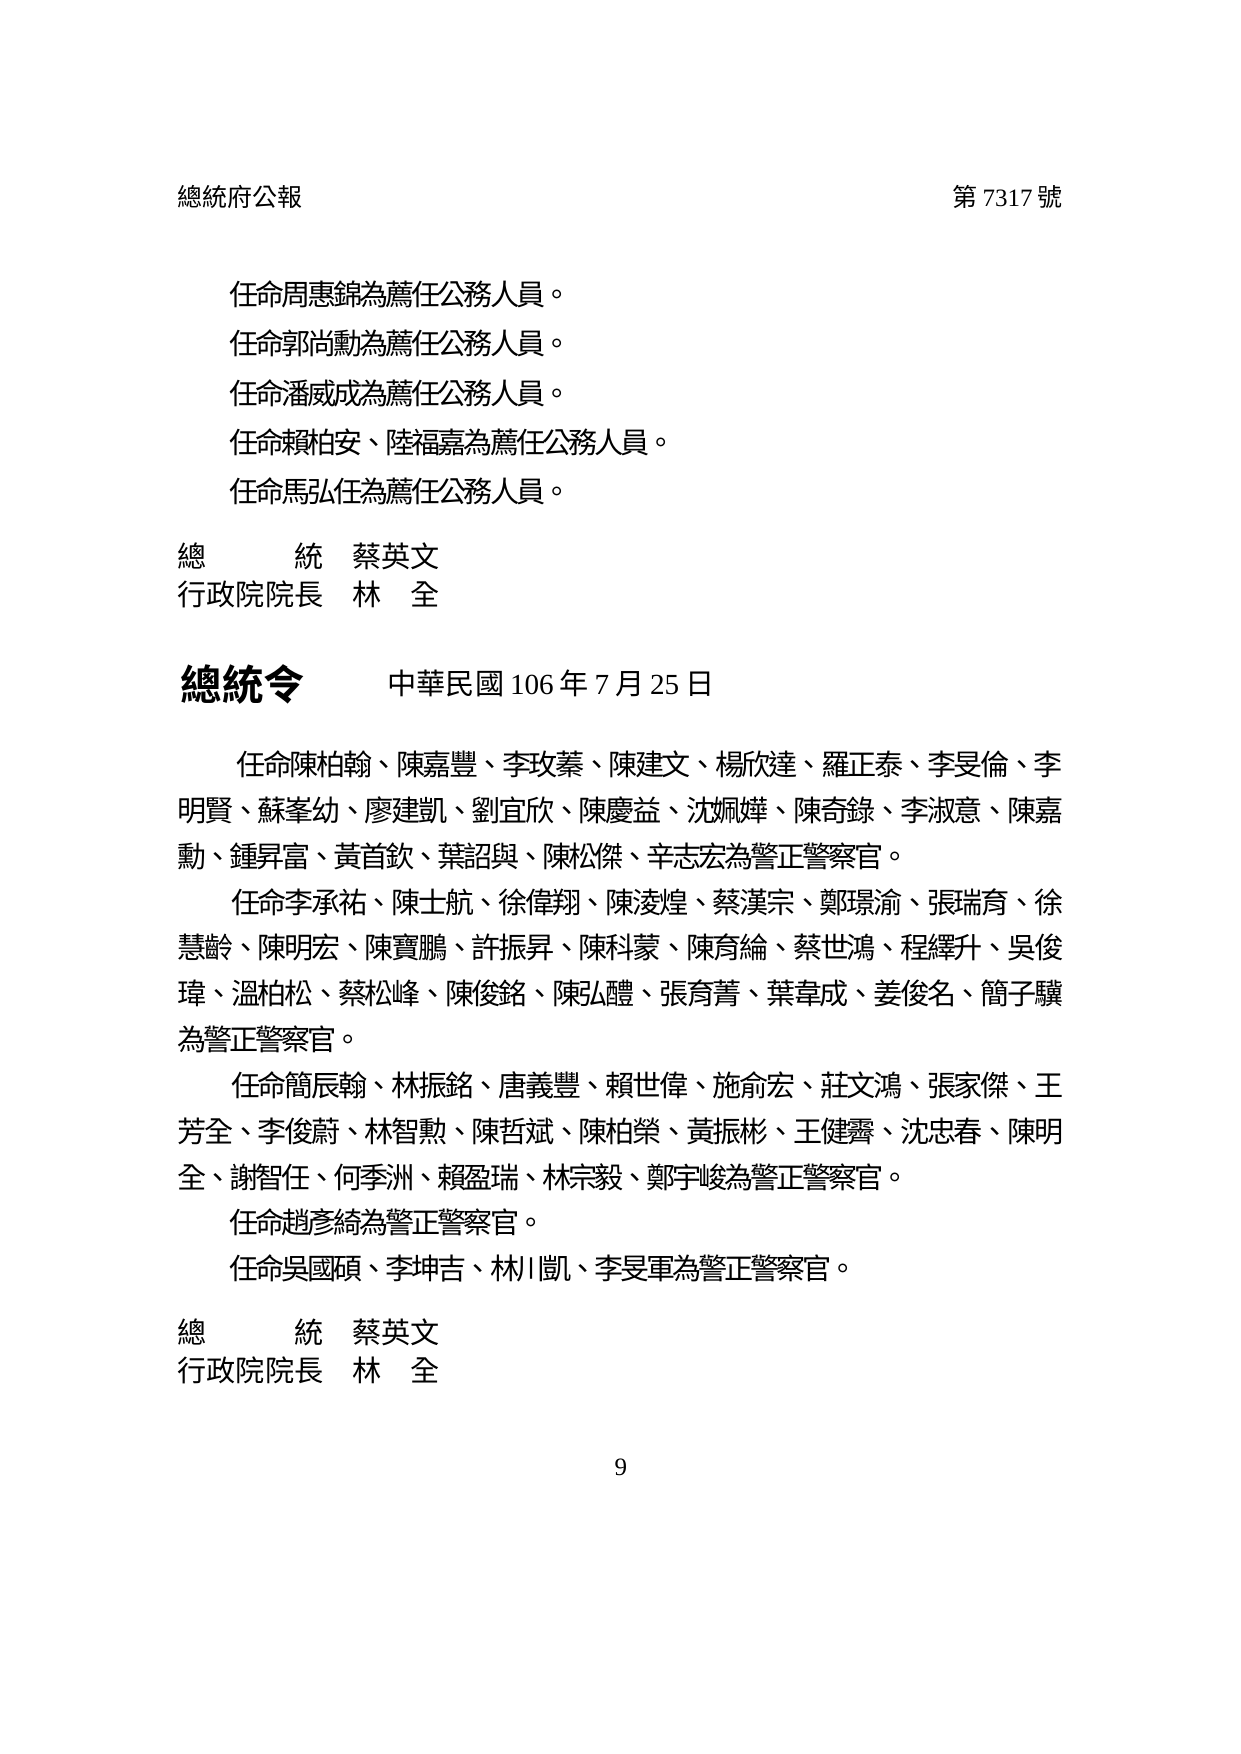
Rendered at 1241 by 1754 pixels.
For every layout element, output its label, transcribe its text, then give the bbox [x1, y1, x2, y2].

text 任命潘威成為薦任公務人員。 [177, 364, 1064, 414]
text 總 統 蔡英文 [177, 538, 1064, 575]
text 行政院院長 林 全 [177, 575, 1064, 613]
table_header 總統令 [177, 638, 384, 726]
table_header 中華民國106年7月25日 [384, 638, 880, 726]
text 任命吳國碩、李坤吉、林川凱、李旻軍為警正警察官。 [177, 1243, 1064, 1289]
text 行政院院長 林 全 [177, 1351, 1064, 1389]
text 任命馬弘任為薦任公務人員。 [177, 463, 1064, 513]
text 任命李承祐、陳士航、徐偉翔、陳淩煌、蔡漢宗、鄭璟渝、張瑞育、徐慧齡、陳明宏、陳寶鵬、許振昇、陳科蒙、陳育綸、蔡世鴻、程繹升、吳俊瑋、溫柏松、蔡松峰、陳俊銘、陳弘醴、張育菁、葉韋成、姜俊名、簡子驥為警正警察官。 [177, 876, 1064, 1060]
text 任命陳柏翰、陳嘉豐、李玫蓁、陳建文、楊欣達、羅正泰、李旻倫、李明賢、蘇峯幼、廖建凱、劉宜欣、陳慶益、沈姵嬅、陳奇錄、李淑意、陳嘉勳、鍾昇富、黃首欽、葉詔與、陳松傑、辛志宏為警正警察官。 [177, 739, 1064, 876]
text 任命趙彥綺為警正警察官。 [177, 1197, 1064, 1243]
text 總 統 蔡英文 [177, 1314, 1064, 1351]
text 任命簡辰翰、林振銘、唐義豐、賴世偉、施俞宏、莊文鴻、張家傑、王芳全、李俊蔚、林智勲、陳哲斌、陳柏榮、黃振彬、王健霽、沈忠春、陳明全、謝智任、何季洲、賴盈瑞、林宗毅、鄭宇峻為警正警察官。 [177, 1060, 1064, 1197]
text 任命賴柏安、陸福嘉為薦任公務人員。 [177, 414, 1064, 463]
text 任命郭尚勳為薦任公務人員。 [177, 315, 1064, 364]
text 任命周惠錦為薦任公務人員。 [177, 266, 1064, 315]
